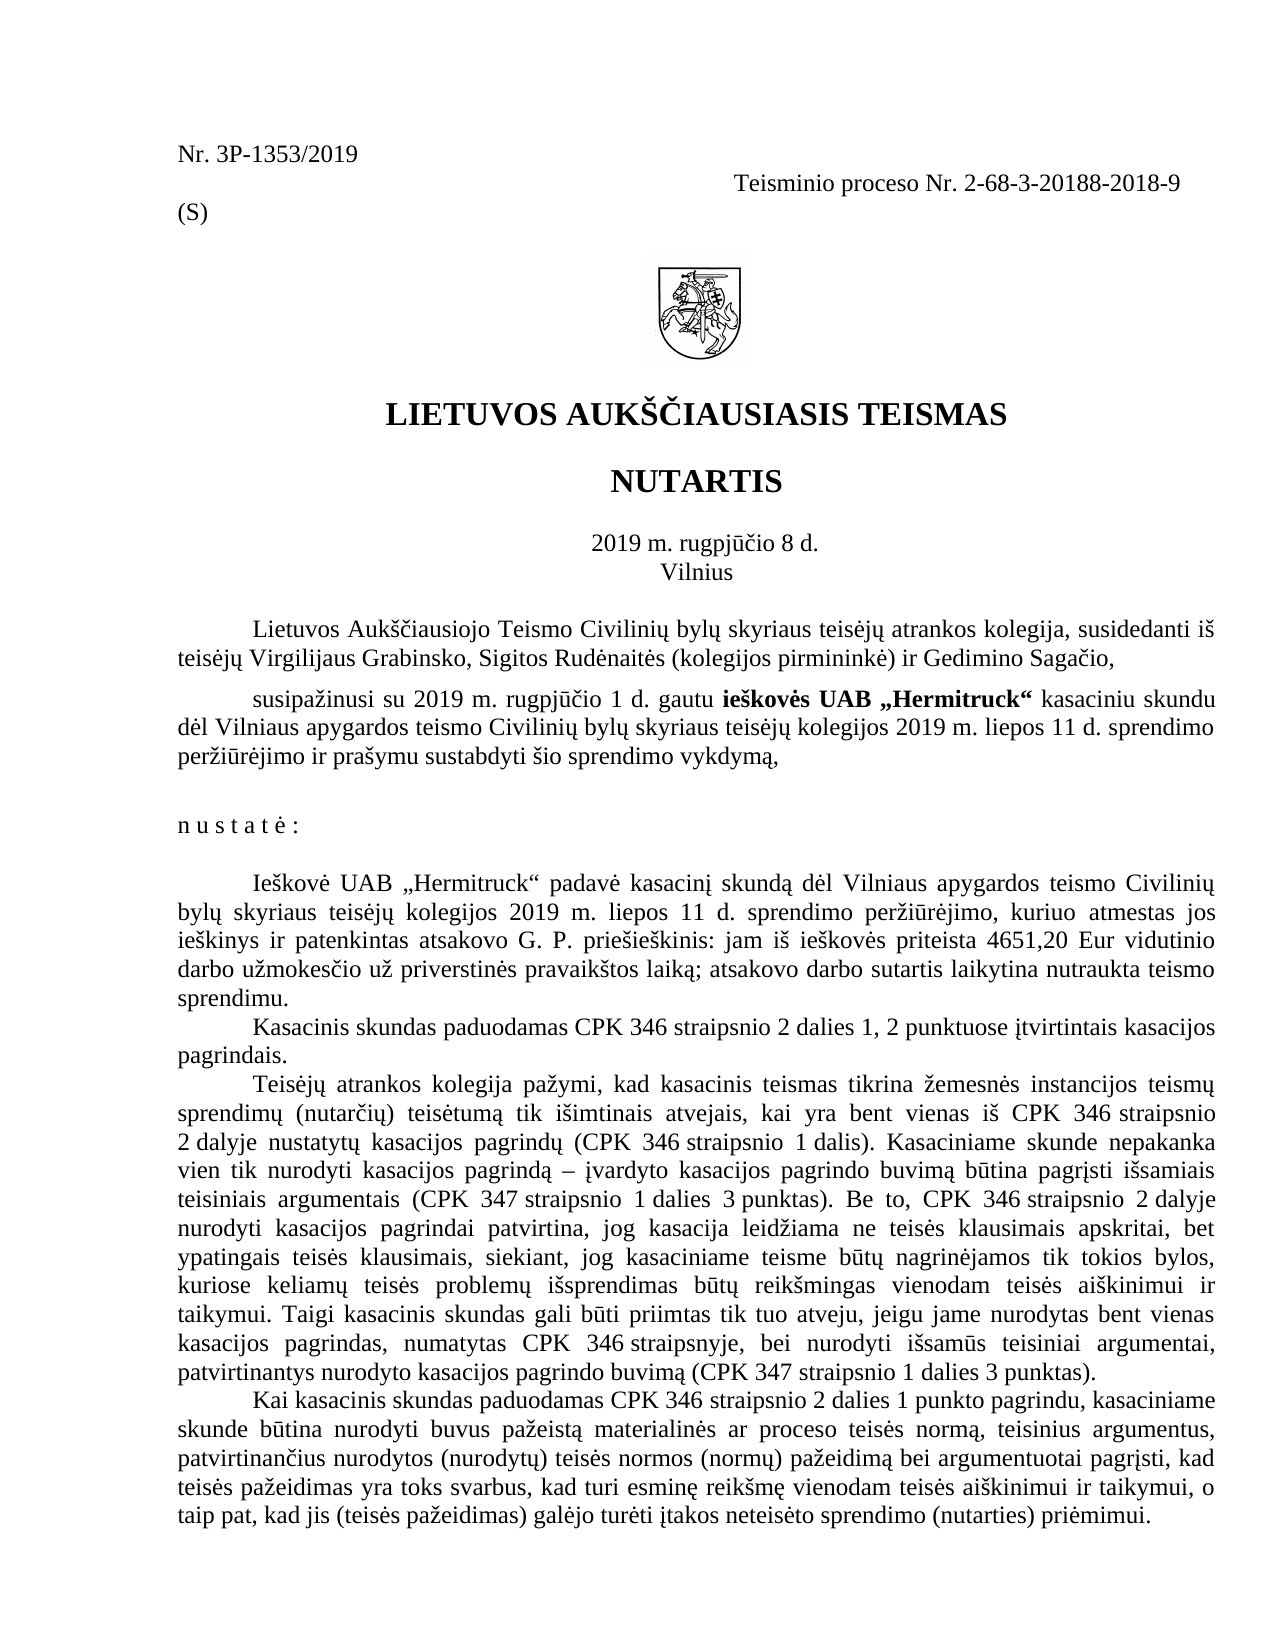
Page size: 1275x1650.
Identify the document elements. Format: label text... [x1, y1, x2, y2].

text Teisėjų atrankos kolegija pažymi, kad kasacinis teismas tikrina žemesnės instancijos teismų sprendimų (nutarčių) teisėtumą tik išimtinais atvejais, kai yra bent vienas iš CPK 346 straipsnio 2 dalyje nustatytų kasacijos pagrindų (CPK 346 straipsnio 1 dalis). Kasaciniame skunde nepakanka vien tik nurodyti kasacijos pagrindą – įvardyto kasacijos pagrindo buvimą būtina pagrįsti išsamiais teisiniais argumentais (CPK 347 straipsnio 1 dalies 3 punktas). Be to, CPK 346 straipsnio 2 dalyje nurodyti kasacijos pagrindai patvirtina, jog kasacija leidžiama ne teisės klausimais apskritai, bet ypatingais teisės klausimais, siekiant, jog kasaciniame teisme būtų nagrinėjamos tik tokios bylos, kuriose keliamų teisės problemų išsprendimas būtų reikšmingas vienodam teisės aiškinimui ir taikymui. Taigi kasacinis skundas gali būti priimtas tik tuo atveju, jeigu jame nurodytas bent vienas kasacijos pagrindas, numatytas CPK 346 straipsnyje, bei nurodyti išsamūs teisiniai argumentai, patvirtinantys nurodyto kasacijos pagrindo buvimą (CPK 347 straipsnio 1 dalies 3 punktas). [177, 1069, 1216, 1386]
text Kasacinis skundas paduodamas CPK 346 straipsnio 2 dalies 1, 2 punktuose įtvirtintais kasacijos pagrindais. [177, 1012, 1216, 1069]
text Kai kasacinis skundas paduodamas CPK 346 straipsnio 2 dalies 1 punkto pagrindu, kasaciniame skunde būtina nurodyti buvus pažeistą materialinės ar proceso teisės normą, teisinius argumentus, patvirtinančius nurodytos (nurodytų) teisės normos (normų) pažeidimą bei argumentuotai pagrįsti, kad teisės pažeidimas yra toks svarbus, kad turi esminę reikšmę vienodam teisės aiškinimui ir taikymui, o taip pat, kad jis (teisės pažeidimas) galėjo turėti įtakos neteisėto sprendimo (nutarties) priėmimui. [177, 1386, 1216, 1529]
text Vilnius [177, 557, 1216, 585]
text n u s t a t ė : [177, 811, 1216, 839]
text Ieškovė UAB „Hermitruck“ padavė kasacinį skundą dėl Vilniaus apygardos teismo Civilinių bylų skyriaus teisėjų kolegijos 2019 m. liepos 11 d. sprendimo peržiūrėjimo, kuriuo atmestas jos ieškinys ir patenkintas atsakovo G. P. priešieškinis: jam iš ieškovės priteista 4651,20 Eur vidutinio darbo užmokesčio už priverstinės pravaikštos laiką; atsakovo darbo sutartis laikytina nutraukta teismo sprendimu. [177, 868, 1216, 1012]
text Nr. 3P-1353/2019 [177, 111, 1216, 168]
text 2019 m. rugpjūčio 8 d. [552, 528, 1216, 557]
text LIETUVOS AUKŠČIAUSIASIS TEISMAS [177, 394, 1216, 432]
text susipažinusi su 2019 m. rugpjūčio 1 d. gautu ieškovės UAB „Hermitruck“ kasaciniu skundu dėl Vilniaus apygardos teismo Civilinių bylų skyriaus teisėjų kolegijos 2019 m. liepos 11 d. sprendimo peržiūrėjimo ir prašymu sustabdyti šio sprendimo vykdymą, [177, 684, 1216, 770]
text NUTARTIS [177, 461, 1216, 499]
text Teisminio proceso Nr. 2-68-3-20188-2018-9 (S) [177, 168, 1216, 226]
text Lietuvos Aukščiausiojo Teismo Civilinių bylų skyriaus teisėjų atrankos kolegija, susidedanti iš teisėjų Virgilijaus Grabinsko, Sigitos Rudėnaitės (kolegijos pirmininkė) ir Gedimino Sagačio, [177, 614, 1216, 672]
